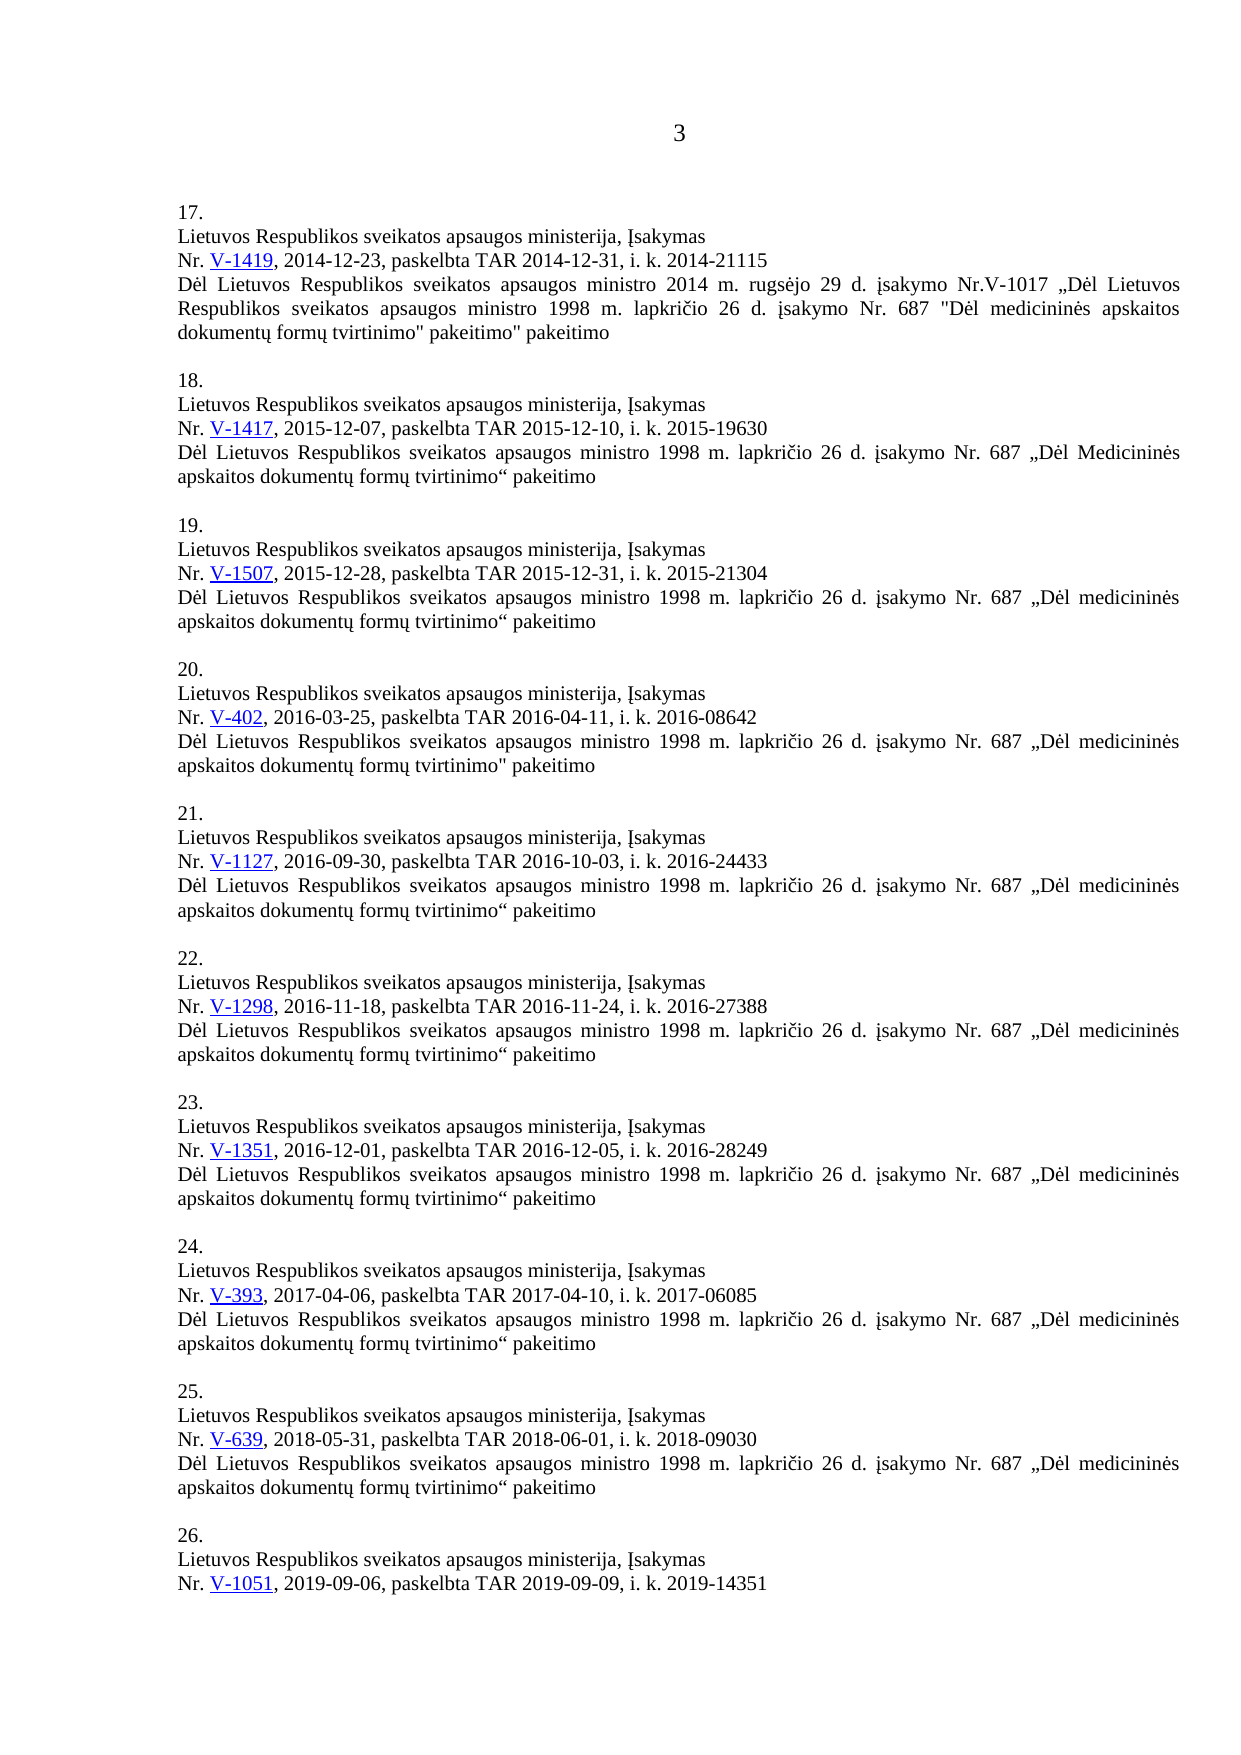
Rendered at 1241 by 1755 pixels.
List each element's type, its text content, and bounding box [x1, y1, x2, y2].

text Lietuvos Respublikos sveikatos apsaugos ministerija, Įsakymas [177, 825, 1181, 849]
text Lietuvos Respublikos sveikatos apsaugos ministerija, Įsakymas [177, 1403, 1181, 1427]
text Nr. V-402, 2016-03-25, paskelbta TAR 2016-04-11, i. k. 2016-08642 [177, 705, 1181, 729]
text 24. [177, 1234, 1181, 1258]
text Dėl Lietuvos Respublikos sveikatos apsaugos ministro 1998 m. lapkričio 26 d. įsakymo Nr. 687 „Dėl medicininės apskaitos dokumentų formų tvirtinimo" pakeitimo [177, 729, 1181, 777]
text 22. [177, 946, 1181, 970]
text Nr. V-1507, 2015-12-28, paskelbta TAR 2015-12-31, i. k. 2015-21304 [177, 561, 1181, 585]
text Dėl Lietuvos Respublikos sveikatos apsaugos ministro 1998 m. lapkričio 26 d. įsakymo Nr. 687 „Dėl Medicininės apskaitos dokumentų formų tvirtinimo“ pakeitimo [177, 440, 1181, 488]
text Dėl Lietuvos Respublikos sveikatos apsaugos ministro 1998 m. lapkričio 26 d. įsakymo Nr. 687 „Dėl medicininės apskaitos dokumentų formų tvirtinimo“ pakeitimo [177, 873, 1181, 922]
text Nr. V-1298, 2016-11-18, paskelbta TAR 2016-11-24, i. k. 2016-27388 [177, 994, 1181, 1018]
text Nr. V-1051, 2019-09-06, paskelbta TAR 2019-09-09, i. k. 2019-14351 [177, 1571, 1181, 1595]
text 21. [177, 801, 1181, 825]
text 18. [177, 368, 1181, 392]
text 23. [177, 1090, 1181, 1114]
text Dėl Lietuvos Respublikos sveikatos apsaugos ministro 2014 m. rugsėjo 29 d. įsakymo Nr.V-1017 „Dėl Lietuvos Respublikos sveikatos apsaugos ministro 1998 m. lapkričio 26 d. įsakymo Nr. 687 "Dėl medicininės apskaitos dokumentų formų tvirtinimo" pakeitimo" pakeitimo [177, 272, 1181, 344]
text 25. [177, 1379, 1181, 1403]
text Lietuvos Respublikos sveikatos apsaugos ministerija, Įsakymas [177, 392, 1181, 416]
text 26. [177, 1523, 1181, 1547]
text 20. [177, 657, 1181, 681]
text 19. [177, 512, 1181, 537]
text Lietuvos Respublikos sveikatos apsaugos ministerija, Įsakymas [177, 1547, 1181, 1571]
text Dėl Lietuvos Respublikos sveikatos apsaugos ministro 1998 m. lapkričio 26 d. įsakymo Nr. 687 „Dėl medicininės apskaitos dokumentų formų tvirtinimo“ pakeitimo [177, 1451, 1181, 1499]
text Lietuvos Respublikos sveikatos apsaugos ministerija, Įsakymas [177, 970, 1181, 994]
text Dėl Lietuvos Respublikos sveikatos apsaugos ministro 1998 m. lapkričio 26 d. įsakymo Nr. 687 „Dėl medicininės apskaitos dokumentų formų tvirtinimo“ pakeitimo [177, 1162, 1181, 1210]
text Dėl Lietuvos Respublikos sveikatos apsaugos ministro 1998 m. lapkričio 26 d. įsakymo Nr. 687 „Dėl medicininės apskaitos dokumentų formų tvirtinimo“ pakeitimo [177, 585, 1181, 633]
text Dėl Lietuvos Respublikos sveikatos apsaugos ministro 1998 m. lapkričio 26 d. įsakymo Nr. 687 „Dėl medicininės apskaitos dokumentų formų tvirtinimo“ pakeitimo [177, 1307, 1181, 1355]
text Nr. V-639, 2018-05-31, paskelbta TAR 2018-06-01, i. k. 2018-09030 [177, 1427, 1181, 1451]
text 17. [177, 200, 1181, 224]
text Nr. V-1351, 2016-12-01, paskelbta TAR 2016-12-05, i. k. 2016-28249 [177, 1138, 1181, 1162]
text Lietuvos Respublikos sveikatos apsaugos ministerija, Įsakymas [177, 537, 1181, 561]
text Dėl Lietuvos Respublikos sveikatos apsaugos ministro 1998 m. lapkričio 26 d. įsakymo Nr. 687 „Dėl medicininės apskaitos dokumentų formų tvirtinimo“ pakeitimo [177, 1018, 1181, 1066]
text Lietuvos Respublikos sveikatos apsaugos ministerija, Įsakymas [177, 1258, 1181, 1282]
text Lietuvos Respublikos sveikatos apsaugos ministerija, Įsakymas [177, 1114, 1181, 1138]
text Lietuvos Respublikos sveikatos apsaugos ministerija, Įsakymas [177, 681, 1181, 705]
text Nr. V-393, 2017-04-06, paskelbta TAR 2017-04-10, i. k. 2017-06085 [177, 1282, 1181, 1307]
text Nr. V-1419, 2014-12-23, paskelbta TAR 2014-12-31, i. k. 2014-21115 [177, 248, 1181, 272]
text Lietuvos Respublikos sveikatos apsaugos ministerija, Įsakymas [177, 224, 1181, 248]
text Nr. V-1127, 2016-09-30, paskelbta TAR 2016-10-03, i. k. 2016-24433 [177, 849, 1181, 873]
text Nr. V-1417, 2015-12-07, paskelbta TAR 2015-12-10, i. k. 2015-19630 [177, 416, 1181, 440]
